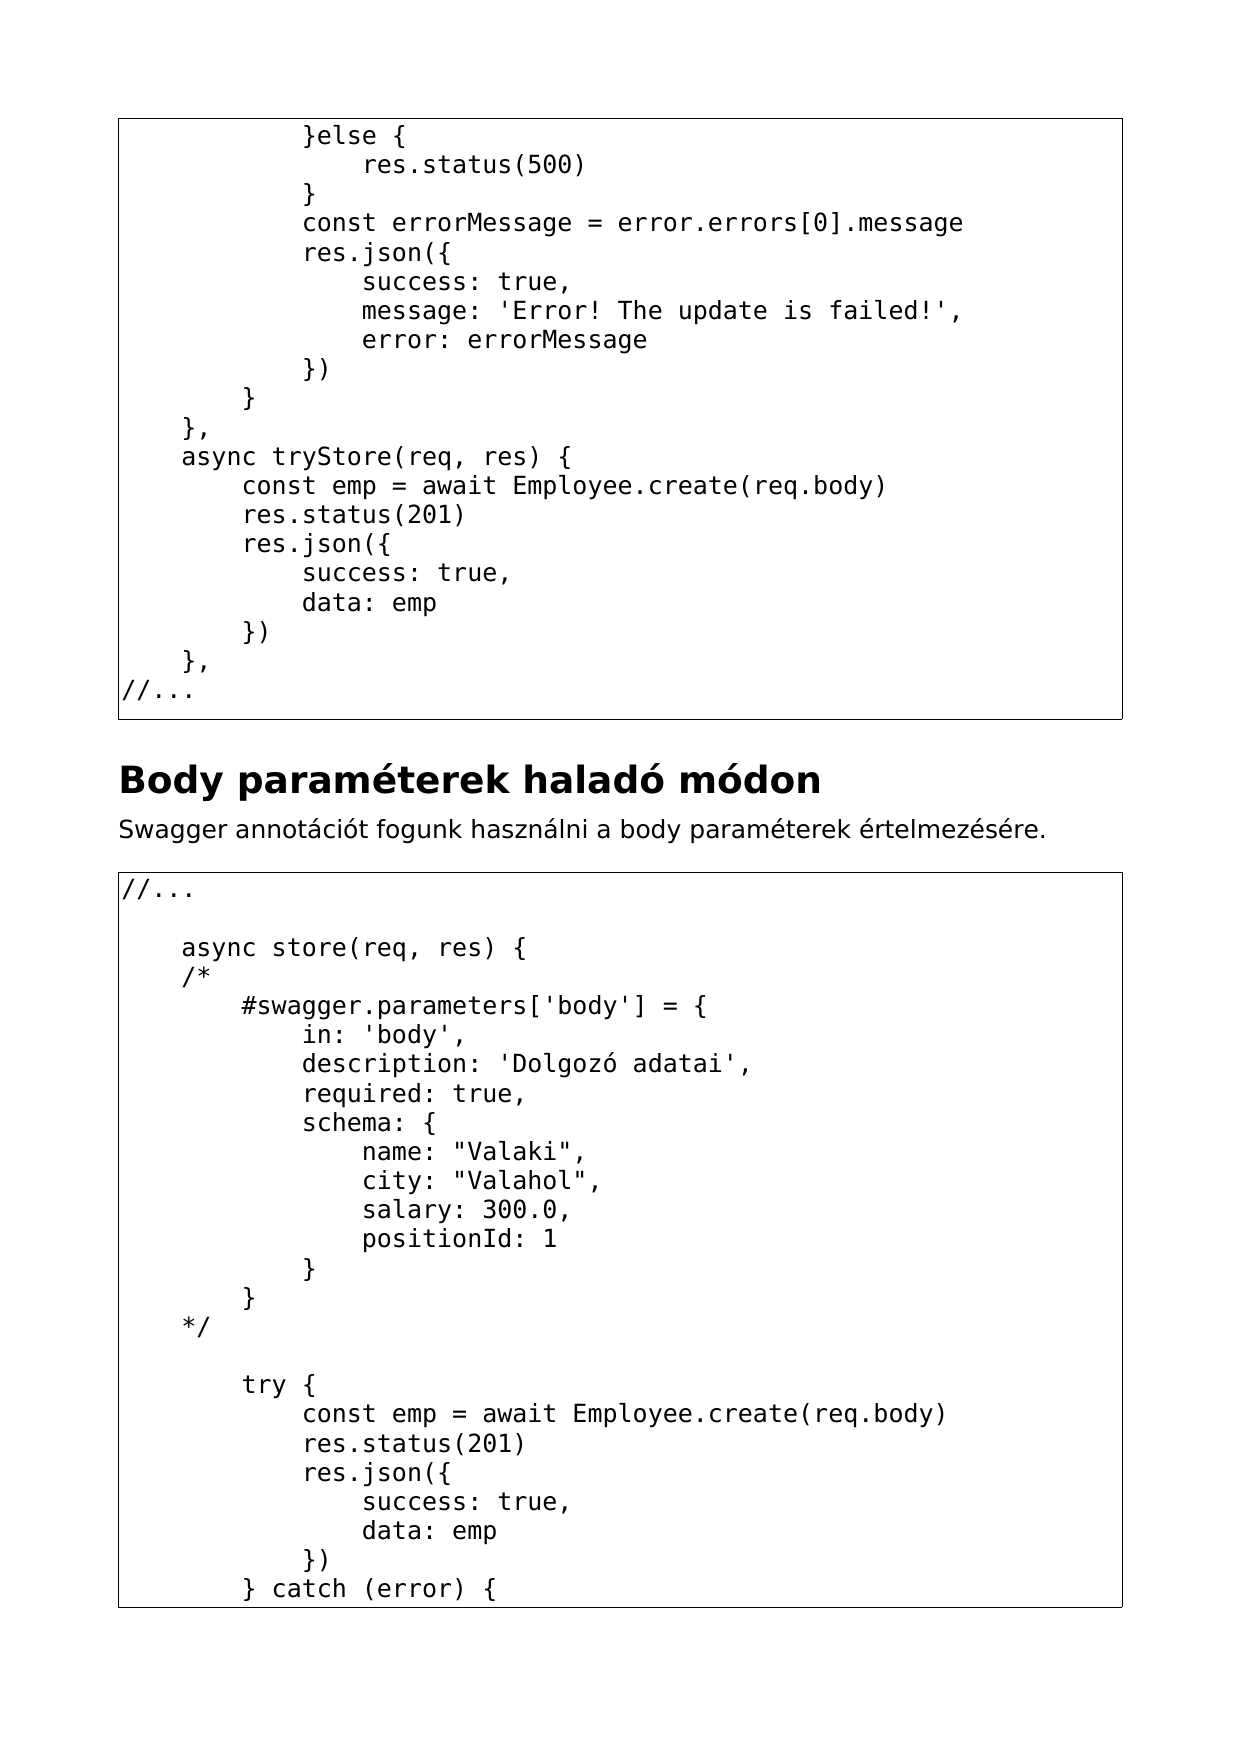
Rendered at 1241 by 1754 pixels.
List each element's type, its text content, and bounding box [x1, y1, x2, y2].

table_header }else { res.status(500) } const errorMessage = error.errors[0].message res.json({ success: true, message: 'Error! The update is failed!', error: errorMessage }) } }, async tryStore(req, res) { const emp = await Employee.create(req.body) res.status(201) res.json({ success: true, data: emp }) }, //... [119, 119, 1122, 719]
text Swagger annotációt fogunk használni a body paraméterek értelmezésére. [118, 815, 1122, 844]
table_header //... async store(req, res) { /* #swagger.parameters['body'] = { in: 'body', description: 'Dolgozó adatai', required: true, schema: { name: "Valaki", city: "Valahol", salary: 300.0, positionId: 1 } } */ try { const emp = await Employee.create(req.body) res.status(201) res.json({ success: true, data: emp }) } catch (error) { [119, 873, 1122, 1607]
subtitle Body paraméterek haladó módon [118, 759, 1122, 803]
